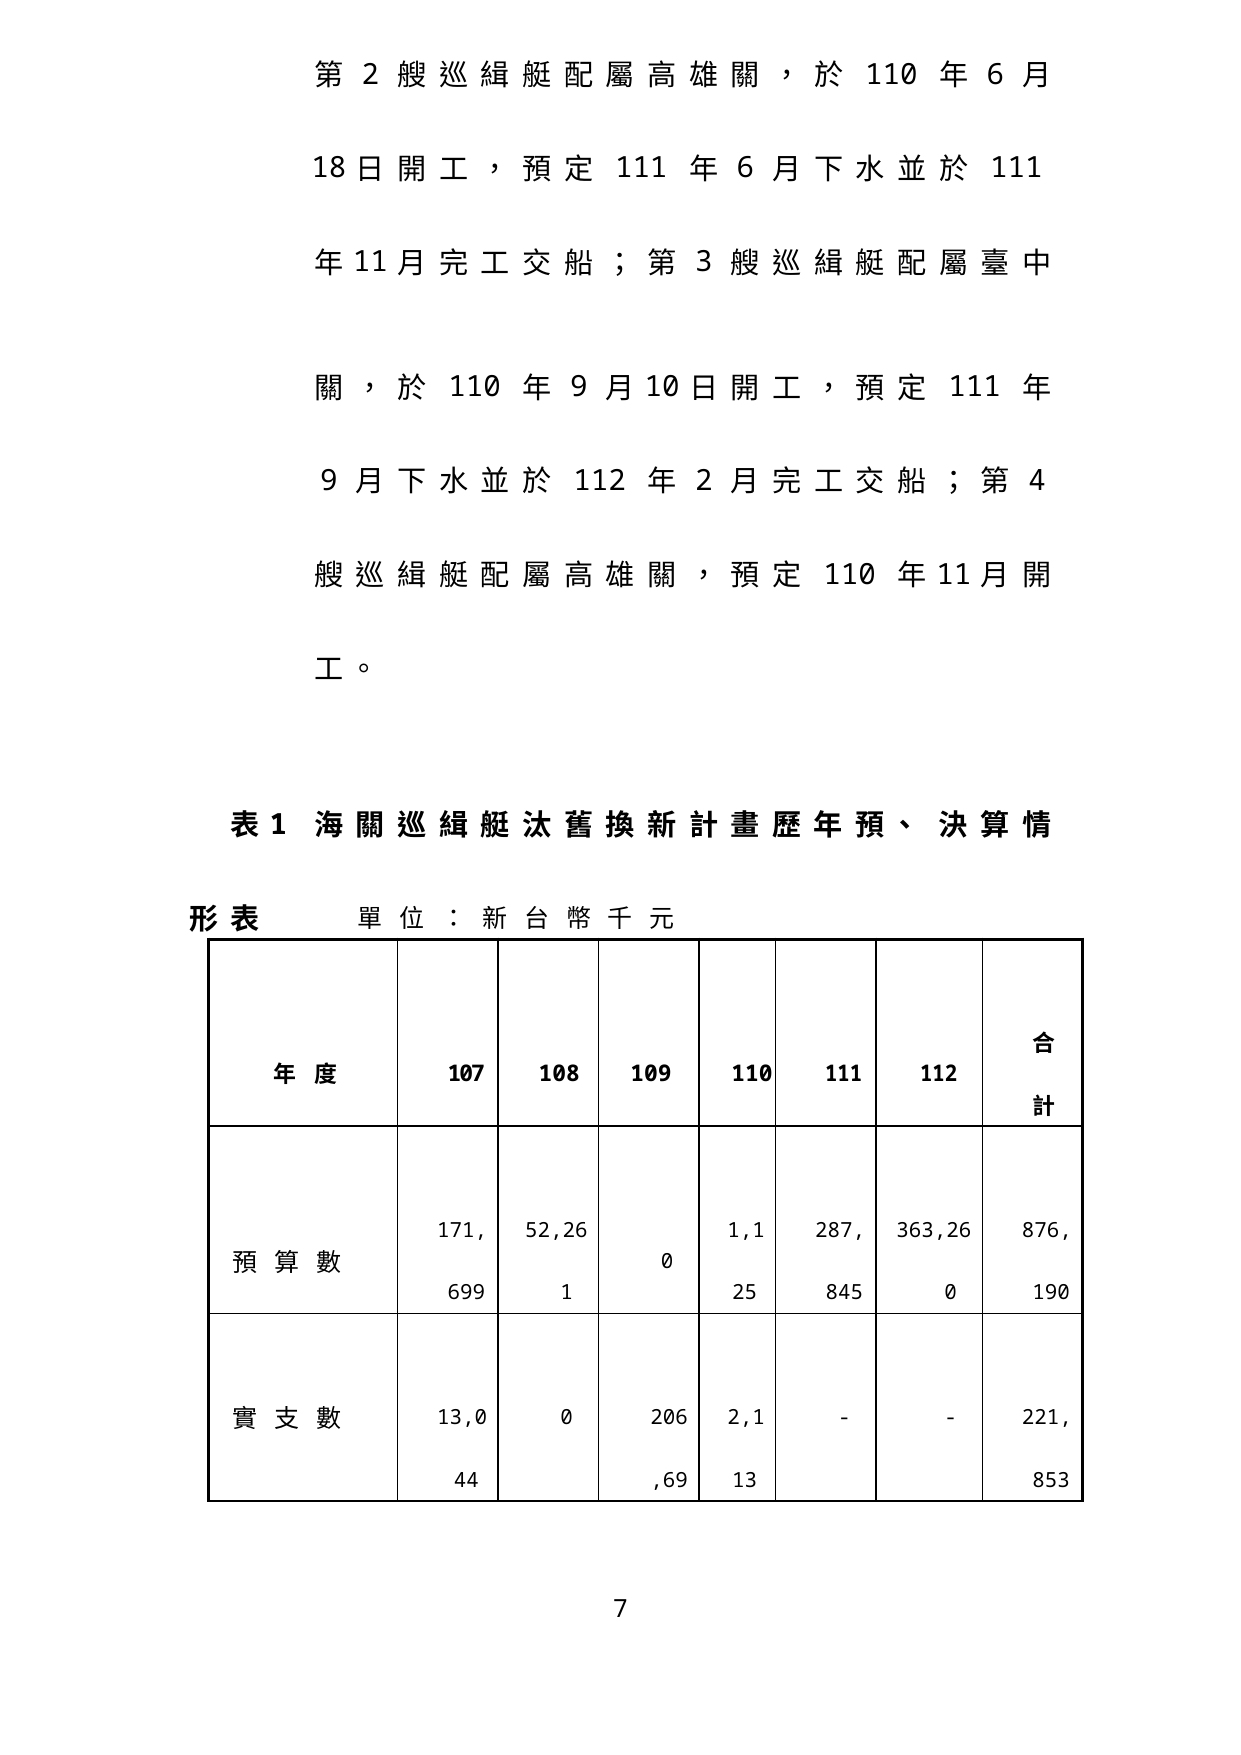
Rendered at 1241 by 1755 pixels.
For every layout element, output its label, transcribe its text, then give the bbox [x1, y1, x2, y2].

table_header 110 [700, 941, 775, 1125]
table_header 109 [599, 941, 698, 1125]
text 2.4艘巡緝艇辦理進度：第1艘巡緝艇配屬基隆關，於109年12月25日開工，預定110年12月下水並於111年6月完工交船；第2艘巡緝艇配屬高雄關，於110年6月18日開工，預定111年6月下水並於111年11月完工交船；第3艘巡緝艇配屬臺中關，於110年9月10日開工，預定111年9月下水並於112年2月完工交船；第4艘巡緝艇配屬高雄關，預定110年11月開工。 [271, 0, 1058, 687]
table_header 111 [776, 941, 875, 1125]
table_cell 13,044 [398, 1314, 497, 1500]
table_cell 1,125 [700, 1127, 775, 1312]
table_cell 363,260 [877, 1127, 982, 1312]
table_cell 287,845 [776, 1127, 875, 1312]
table_cell 876,190 [983, 1127, 1081, 1312]
table_header 112 [877, 941, 982, 1125]
table_cell 0 [599, 1127, 698, 1312]
table_header 107 [398, 941, 497, 1125]
table_cell 171,699 [398, 1127, 497, 1312]
table_header 年度 [210, 941, 397, 1125]
text 表1 海關巡緝艇汰舊換新計畫歷年預、決算情形表 單位：新台幣千元 [183, 750, 1058, 937]
table_cell - [877, 1314, 982, 1500]
table_cell 221,853 [983, 1314, 1081, 1500]
table_cell 0 [499, 1314, 598, 1500]
table_header 合計 [983, 941, 1081, 1125]
table_cell 實支數 [210, 1314, 397, 1500]
table_header 108 [499, 941, 598, 1125]
table_cell 2,113 [700, 1314, 775, 1500]
table_cell - [776, 1314, 875, 1500]
table_cell 預算數 [210, 1127, 397, 1312]
table_cell 206,69 [599, 1314, 698, 1500]
table_cell 52,261 [499, 1127, 598, 1312]
